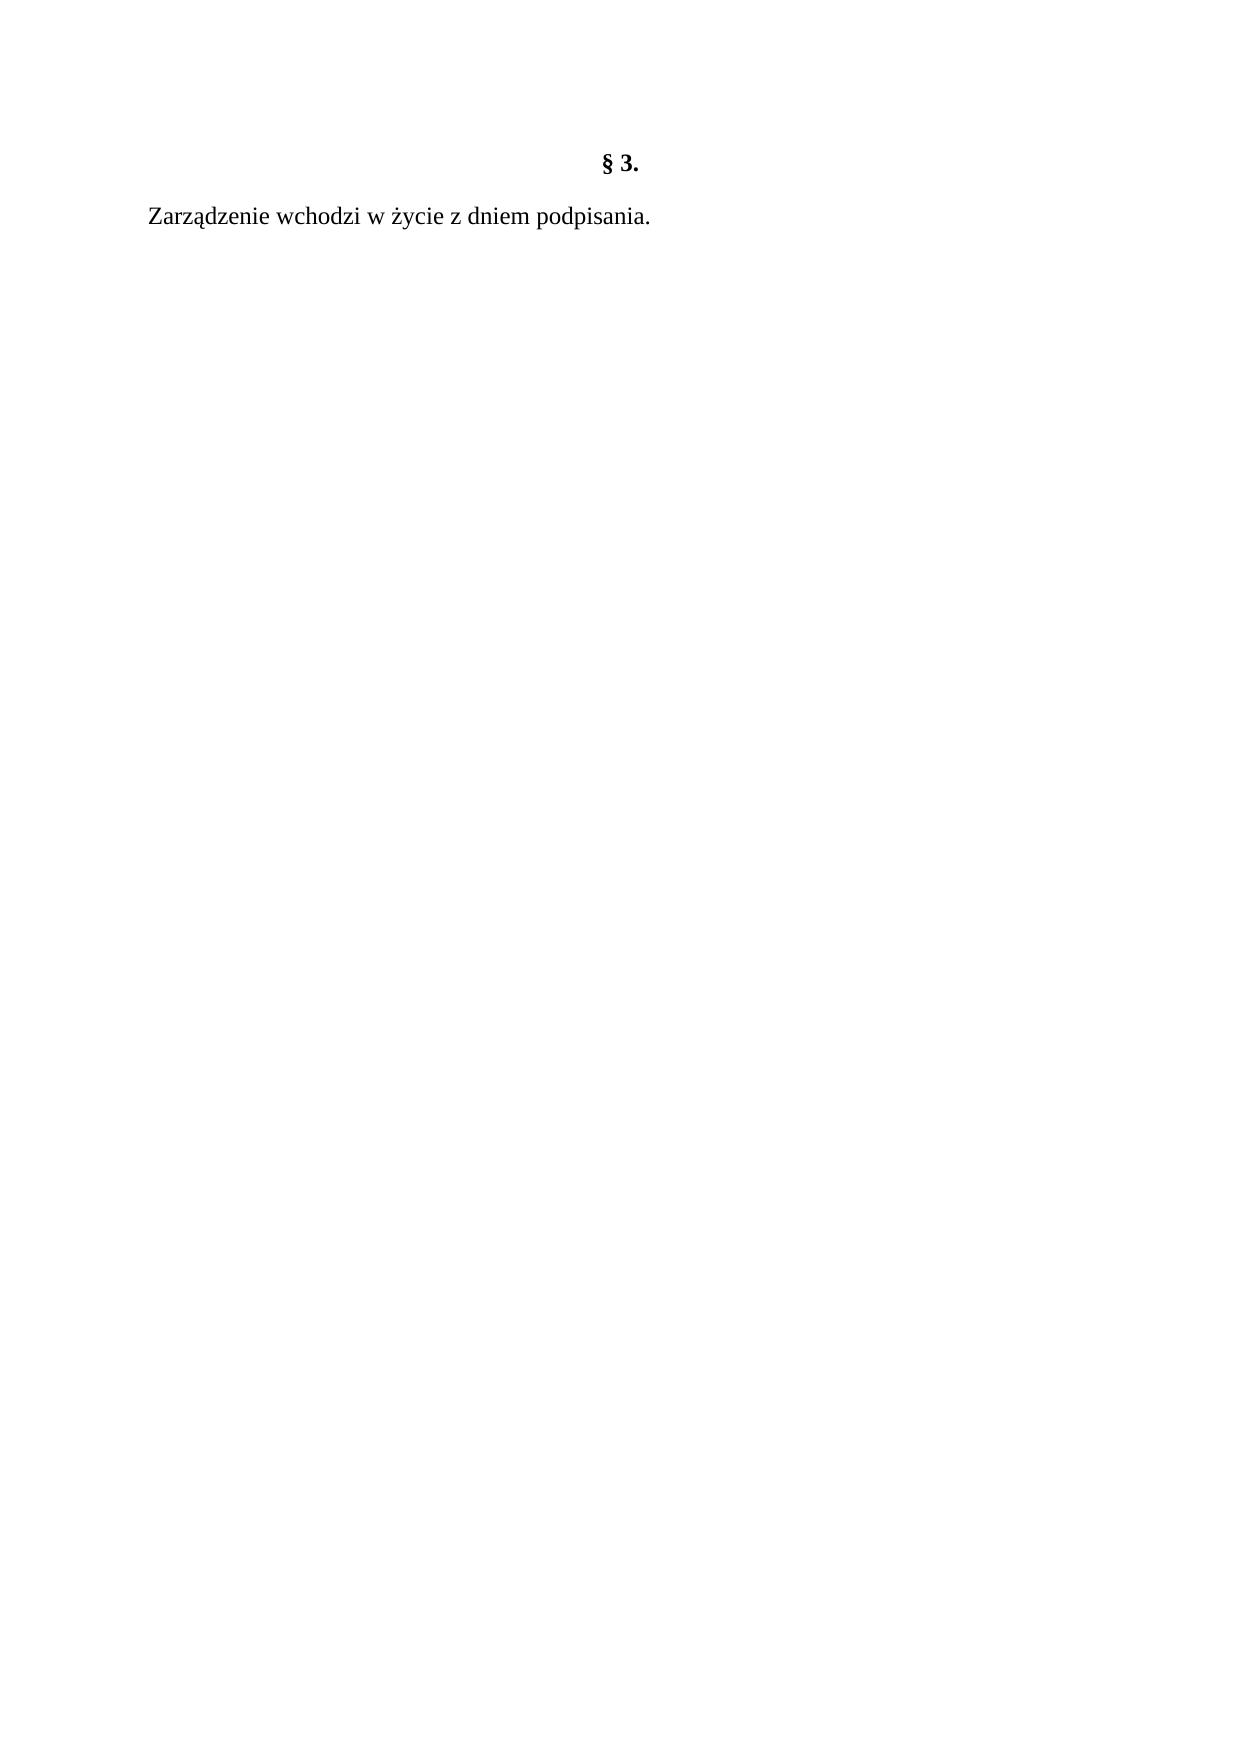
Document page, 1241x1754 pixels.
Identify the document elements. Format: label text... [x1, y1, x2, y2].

text § 3. [148, 148, 1092, 176]
text Zarządzenie wchodzi w życie z dniem podpisania. [148, 201, 1092, 230]
